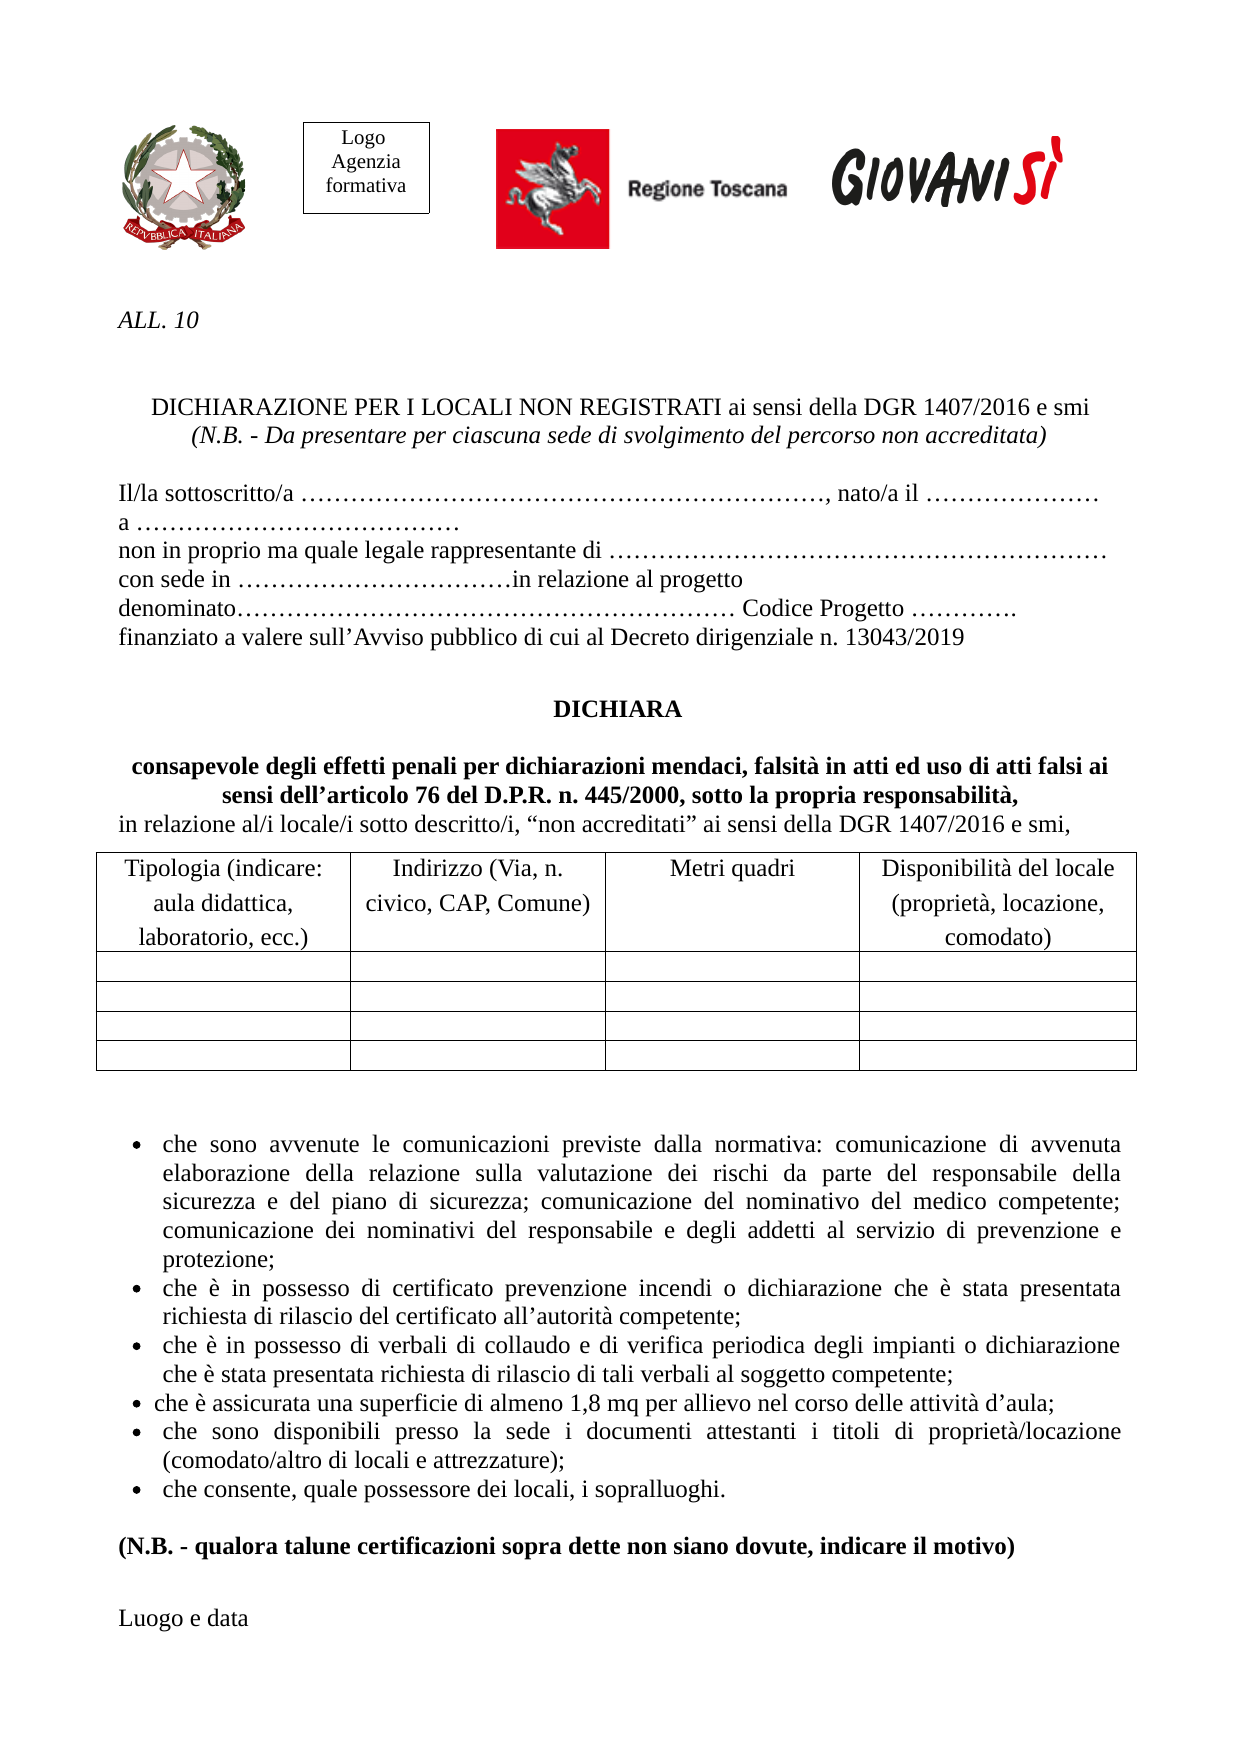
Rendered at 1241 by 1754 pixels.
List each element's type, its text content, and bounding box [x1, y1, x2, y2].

table_cell [606, 1041, 859, 1070]
text Logo [306, 125, 426, 149]
table_cell [606, 982, 859, 1011]
text Il/la sottoscritto/a ………………………………………………………, nato/a il ………………… a ………………………………… [118, 478, 1122, 536]
table_cell [97, 982, 350, 1011]
text DICHIARAZIONE PER I LOCALI NON REGISTRATI ai sensi della DGR 1407/2016 e smi [118, 392, 1122, 421]
text DICHIARA [118, 694, 1122, 723]
table_cell [351, 952, 605, 981]
text finanziato a valere sull’Avviso pubblico di cui al Decreto dirigenziale n. 13043/2019 [118, 622, 1122, 651]
table_cell [606, 952, 859, 981]
list che è assicurata una superficie di almeno 1,8 mq per allievo nel corso delle attività d’aula; [133, 1388, 1122, 1416]
table_cell [606, 1012, 859, 1040]
table_cell [860, 982, 1136, 1011]
picture [122, 125, 246, 250]
text Luogo e data [118, 1603, 1122, 1632]
text ALL. 10 [118, 306, 1122, 334]
text Agenzia formativa [306, 149, 426, 197]
text (N.B. - qualora talune certificazioni sopra dette non siano dovute, indicare il motivo) [118, 1531, 1122, 1560]
table_cell [860, 952, 1136, 981]
text consapevole degli effetti penali per dichiarazioni mendaci, falsità in atti ed uso di atti falsi ai sensi dell’articolo 76 del D.P.R. n. 445/2000, sotto la propria responsabilità, [118, 751, 1122, 809]
table_header Metri quadri [606, 853, 859, 951]
table_header Disponibilità del locale (proprietà, locazione, comodato) [860, 853, 1136, 951]
list che sono avvenute le comunicazioni previste dalla normativa: comunicazione di avvenuta elaborazione della relazione sulla valutazione dei rischi da parte del responsabile della sicurezza e del piano di sicurezza; comunicazione del nominativo del medico competente; comunicazione dei nominativi del responsabile e degli addetti al servizio di prevenzione e protezione; [133, 1129, 1122, 1273]
table_cell [351, 982, 605, 1011]
table_header Tipologia (indicare: aula didattica, laboratorio, ecc.) [97, 853, 350, 951]
text (N.B. - Da presentare per ciascuna sede di svolgimento del percorso non accreditata) [118, 421, 1122, 449]
table_cell [860, 1012, 1136, 1040]
list che è in possesso di certificato prevenzione incendi o dichiarazione che è stata presentata richiesta di rilascio del certificato all’autorità competente; [133, 1273, 1122, 1330]
table_cell [351, 1041, 605, 1070]
table_cell [351, 1012, 605, 1040]
list che consente, quale possessore dei locali, i sopralluoghi. [133, 1474, 1122, 1503]
table_cell [97, 952, 350, 981]
table_cell [97, 1012, 350, 1040]
text non in proprio ma quale legale rappresentante di …………………………………………………… con sede in ……………………………in relazione al progetto denominato…………………………………………………… Codice Progetto …………. [118, 536, 1122, 622]
picture [496, 129, 799, 249]
table_cell [860, 1041, 1136, 1070]
table_header Indirizzo (Via, n. civico, CAP, Comune) [351, 853, 605, 951]
list che è in possesso di verbali di collaudo e di verifica periodica degli impianti o dichiarazione che è stata presentata richiesta di rilascio di tali verbali al soggetto competente; [133, 1330, 1122, 1388]
picture [832, 136, 1063, 207]
table_cell [97, 1041, 350, 1070]
text in relazione al/i locale/i sotto descritto/i, “non accreditati” ai sensi della DGR 1407/2016 e smi, [118, 809, 1122, 838]
list che sono disponibili presso la sede i documenti attestanti i titoli di proprietà/locazione (comodato/altro di locali e attrezzature); [133, 1416, 1122, 1474]
